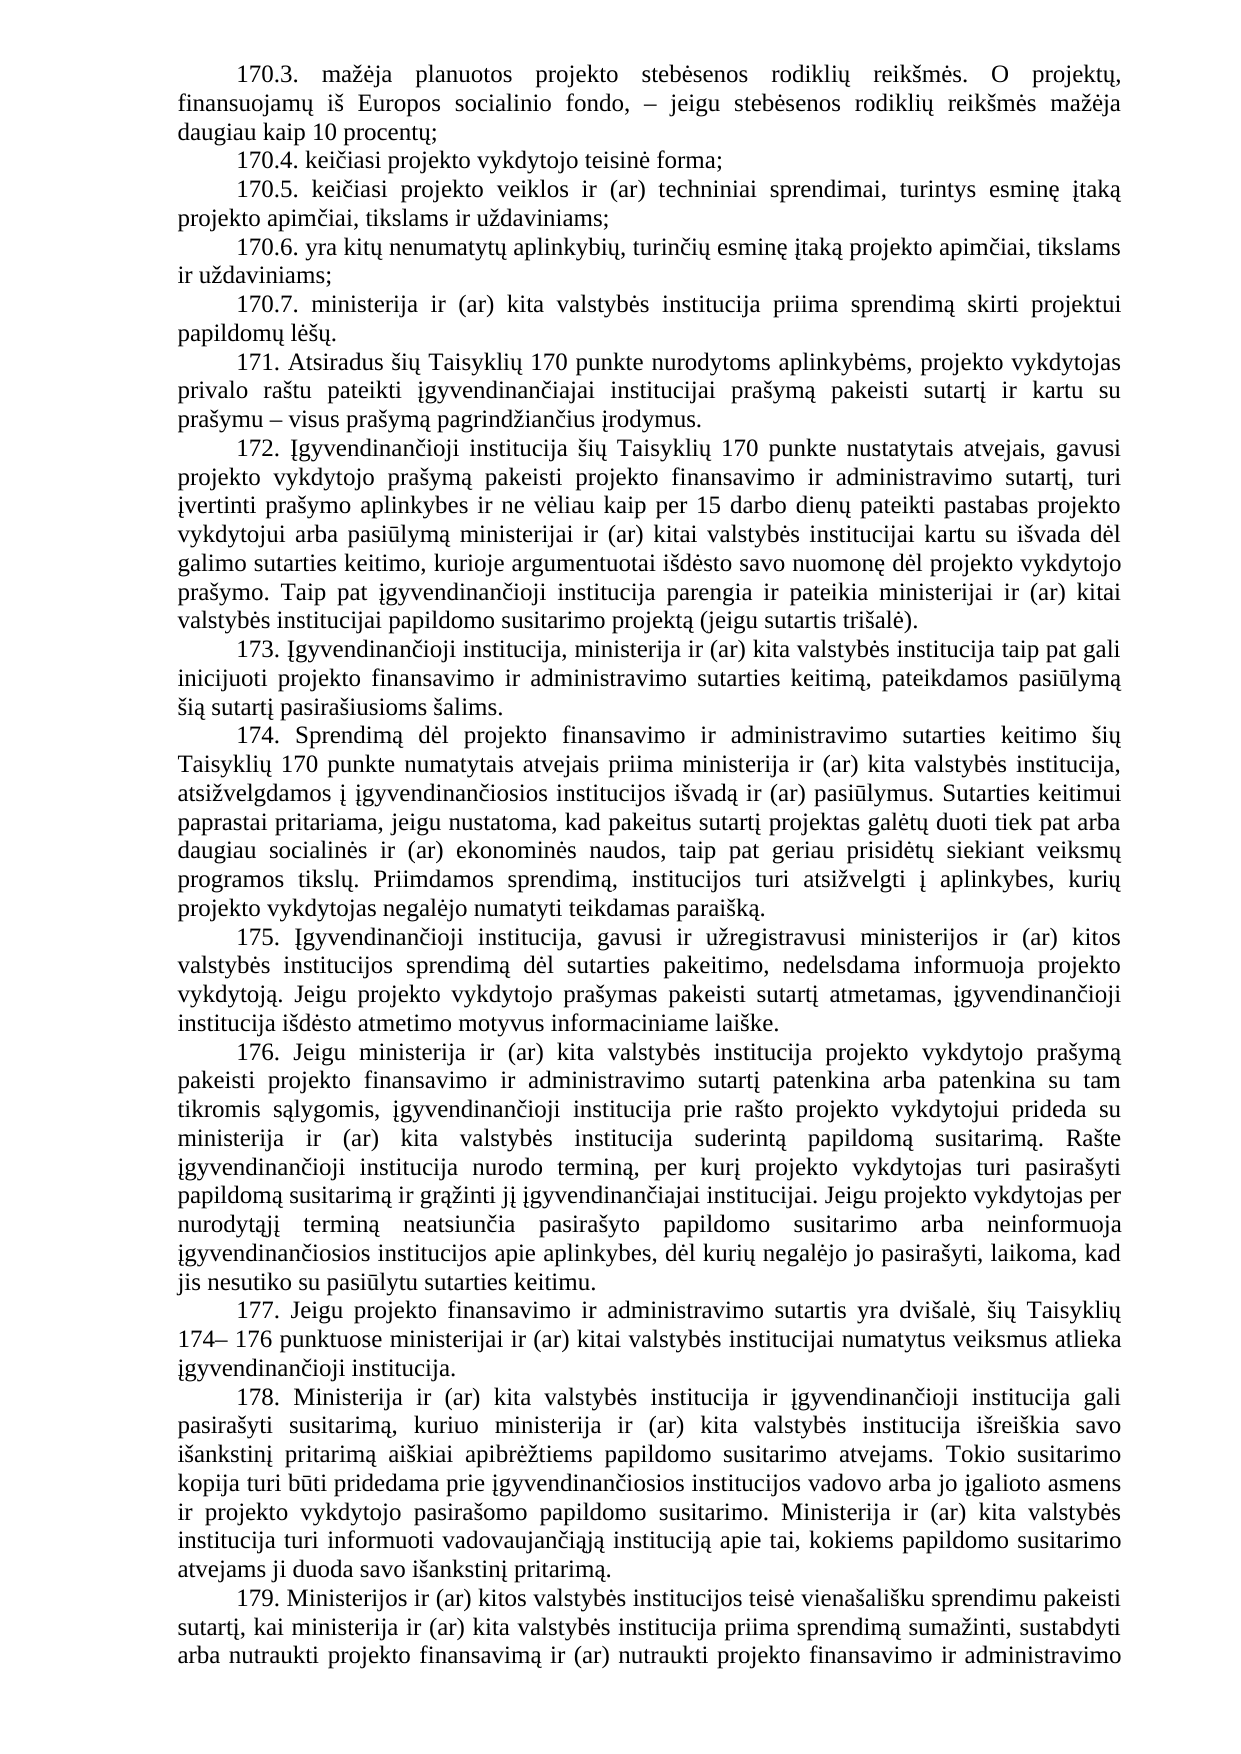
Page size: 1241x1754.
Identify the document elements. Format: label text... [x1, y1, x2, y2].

text 174. Sprendimą dėl projekto finansavimo ir administravimo sutarties keitimo šių Taisyklių 170 punkte numatytais atvejais priima ministerija ir (ar) kita valstybės institucija, atsižvelgdamos į įgyvendinančiosios institucijos išvadą ir (ar) pasiūlymus. Sutarties keitimui paprastai pritariama, jeigu nustatoma, kad pakeitus sutartį projektas galėtų duoti tiek pat arba daugiau socialinės ir (ar) ekonominės naudos, taip pat geriau prisidėtų siekiant veiksmų programos tikslų. Priimdamos sprendimą, institucijos turi atsižvelgti į aplinkybes, kurių projekto vykdytojas negalėjo numatyti teikdamas paraišką. [177, 720, 1122, 922]
text 170.4. keičiasi projekto vykdytojo teisinė forma; [177, 145, 1122, 174]
text 171. Atsiradus šių Taisyklių 170 punkte nurodytoms aplinkybėms, projekto vykdytojas privalo raštu pateikti įgyvendinančiajai institucijai prašymą pakeisti sutartį ir kartu su prašymu – visus prašymą pagrindžiančius įrodymus. [177, 347, 1122, 433]
text 170.7. ministerija ir (ar) kita valstybės institucija priima sprendimą skirti projektui papildomų lėšų. [177, 289, 1122, 347]
text 175. Įgyvendinančioji institucija, gavusi ir užregistravusi ministerijos ir (ar) kitos valstybės institucijos sprendimą dėl sutarties pakeitimo, nedelsdama informuoja projekto vykdytoją. Jeigu projekto vykdytojo prašymas pakeisti sutartį atmetamas, įgyvendinančioji institucija išdėsto atmetimo motyvus informaciniame laiške. [177, 922, 1122, 1037]
text 178. Ministerija ir (ar) kita valstybės institucija ir įgyvendinančioji institucija gali pasirašyti susitarimą, kuriuo ministerija ir (ar) kita valstybės institucija išreiškia savo išankstinį pritarimą aiškiai apibrėžtiems papildomo susitarimo atvejams. Tokio susitarimo kopija turi būti pridedama prie įgyvendinančiosios institucijos vadovo arba jo įgalioto asmens ir projekto vykdytojo pasirašomo papildomo susitarimo. Ministerija ir (ar) kita valstybės institucija turi informuoti vadovaujančiąją instituciją apie tai, kokiems papildomo susitarimo atvejams ji duoda savo išankstinį pritarimą. [177, 1382, 1122, 1583]
text 177. Jeigu projekto finansavimo ir administravimo sutartis yra dvišalė, šių Taisyklių 174– 176 punktuose ministerijai ir (ar) kitai valstybės institucijai numatytus veiksmus atlieka įgyvendinančioji institucija. [177, 1295, 1122, 1382]
text 173. Įgyvendinančioji institucija, ministerija ir (ar) kita valstybės institucija taip pat gali inicijuoti projekto finansavimo ir administravimo sutarties keitimą, pateikdamos pasiūlymą šią sutartį pasirašiusioms šalims. [177, 634, 1122, 720]
text 179. Ministerijos ir (ar) kitos valstybės institucijos teisė vienašališku sprendimu pakeisti sutartį, kai ministerija ir (ar) kita valstybės institucija priima sprendimą sumažinti, sustabdyti arba nutraukti projekto finansavimą ir (ar) nutraukti projekto finansavimo ir administravimo [177, 1583, 1122, 1669]
text 170.3. mažėja planuotos projekto stebėsenos rodiklių reikšmės. O projektų, finansuojamų iš Europos socialinio fondo, – jeigu stebėsenos rodiklių reikšmės mažėja daugiau kaip 10 procentų; [177, 59, 1122, 145]
text 172. Įgyvendinančioji institucija šių Taisyklių 170 punkte nustatytais atvejais, gavusi projekto vykdytojo prašymą pakeisti projekto finansavimo ir administravimo sutartį, turi įvertinti prašymo aplinkybes ir ne vėliau kaip per 15 darbo dienų pateikti pastabas projekto vykdytojui arba pasiūlymą ministerijai ir (ar) kitai valstybės institucijai kartu su išvada dėl galimo sutarties keitimo, kurioje argumentuotai išdėsto savo nuomonę dėl projekto vykdytojo prašymo. Taip pat įgyvendinančioji institucija parengia ir pateikia ministerijai ir (ar) kitai valstybės institucijai papildomo susitarimo projektą (jeigu sutartis trišalė). [177, 433, 1122, 634]
text 170.6. yra kitų nenumatytų aplinkybių, turinčių esminę įtaką projekto apimčiai, tikslams ir uždaviniams; [177, 232, 1122, 289]
text 176. Jeigu ministerija ir (ar) kita valstybės institucija projekto vykdytojo prašymą pakeisti projekto finansavimo ir administravimo sutartį patenkina arba patenkina su tam tikromis sąlygomis, įgyvendinančioji institucija prie rašto projekto vykdytojui prideda su ministerija ir (ar) kita valstybės institucija suderintą papildomą susitarimą. Rašte įgyvendinančioji institucija nurodo terminą, per kurį projekto vykdytojas turi pasirašyti papildomą susitarimą ir grąžinti jį įgyvendinančiajai institucijai. Jeigu projekto vykdytojas per nurodytąjį terminą neatsiunčia pasirašyto papildomo susitarimo arba neinformuoja įgyvendinančiosios institucijos apie aplinkybes, dėl kurių negalėjo jo pasirašyti, laikoma, kad jis nesutiko su pasiūlytu sutarties keitimu. [177, 1037, 1122, 1295]
text 170.5. keičiasi projekto veiklos ir (ar) techniniai sprendimai, turintys esminę įtaką projekto apimčiai, tikslams ir uždaviniams; [177, 174, 1122, 232]
